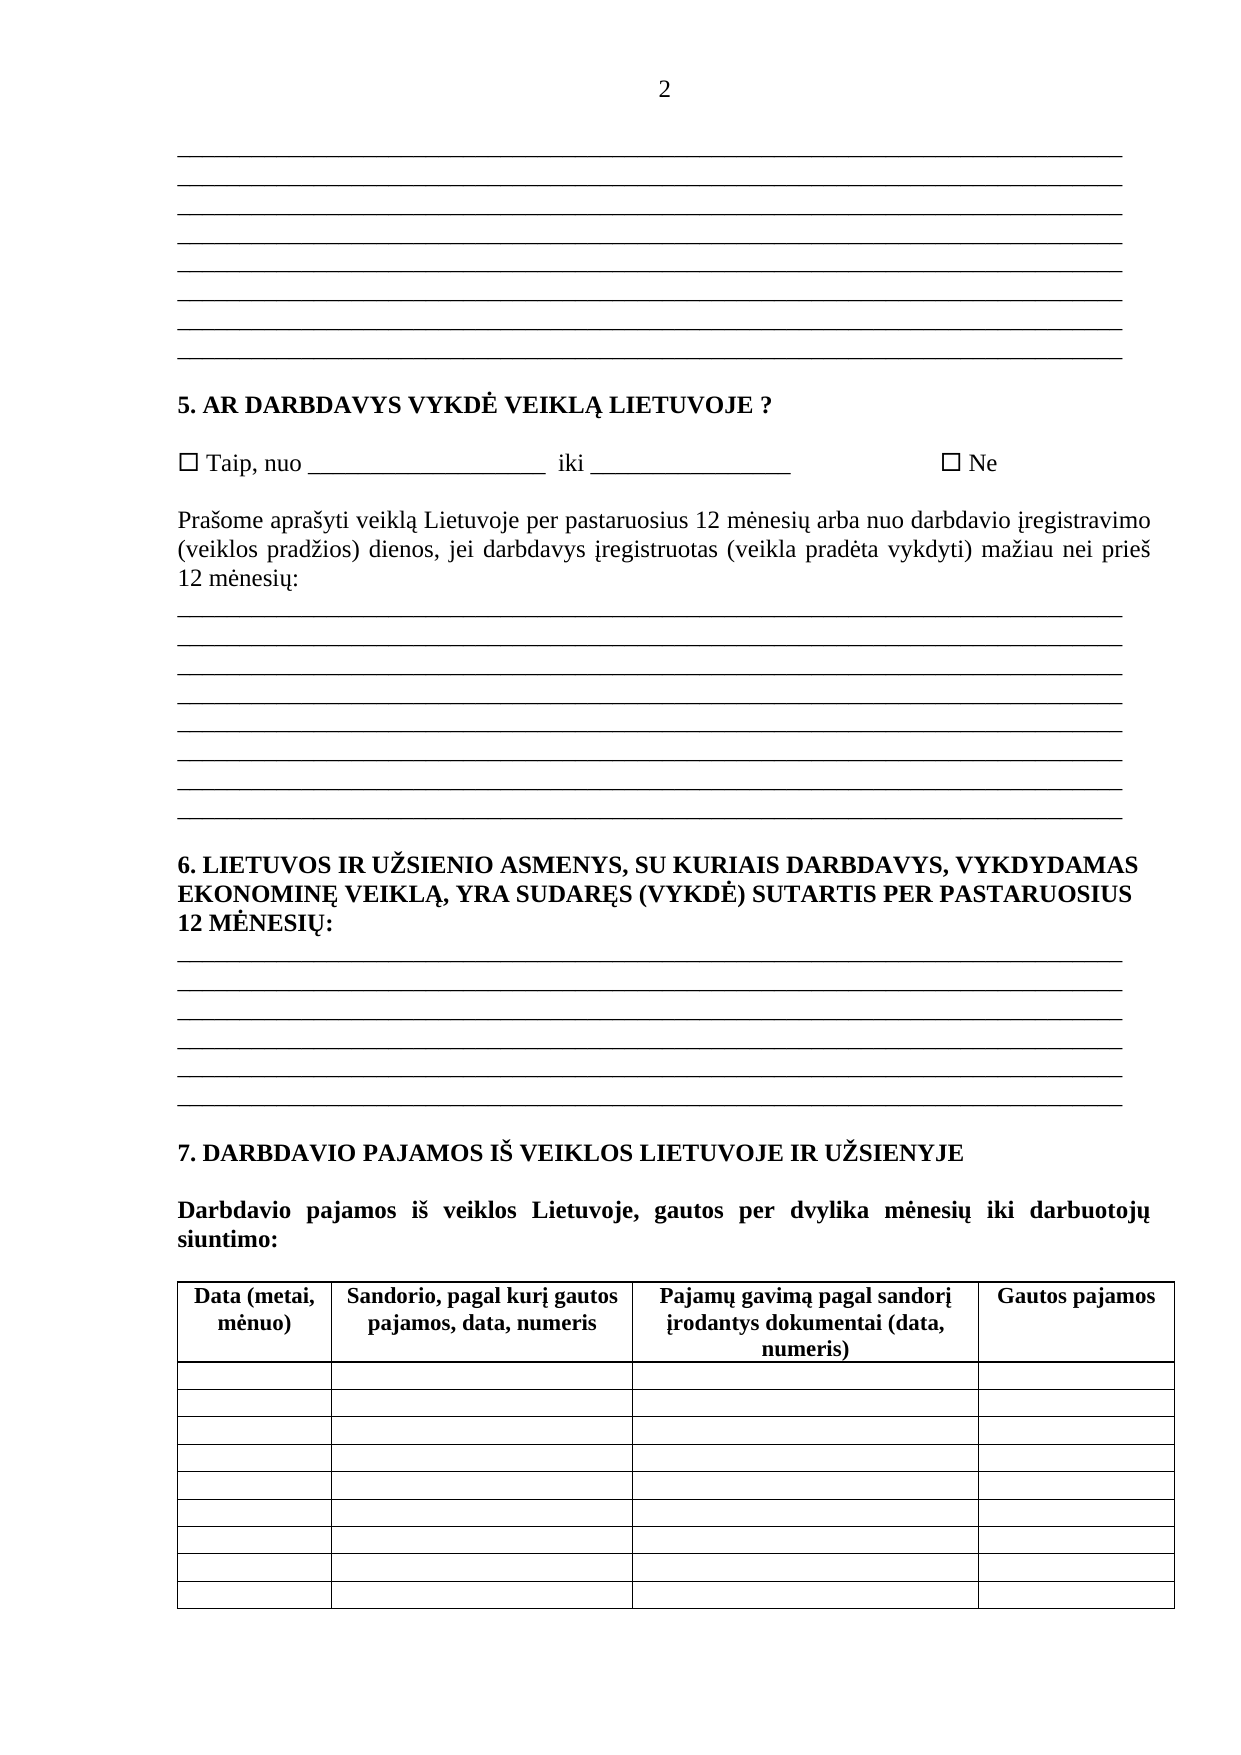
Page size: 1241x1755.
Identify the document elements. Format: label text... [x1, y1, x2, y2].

table_cell [633, 1390, 978, 1416]
text _ [177, 131, 1152, 160]
text _ [177, 275, 1152, 304]
table_cell [332, 1554, 632, 1581]
table_cell [979, 1390, 1174, 1416]
table_header Sandorio, pagal kurį gautos pajamos, data, numeris [332, 1283, 632, 1361]
text _ [177, 189, 1152, 218]
table_cell [979, 1527, 1174, 1553]
text _ [177, 936, 1152, 965]
table_cell [332, 1445, 632, 1471]
text _ [177, 333, 1152, 361]
text _ [177, 678, 1152, 706]
text 7. DARBDAVIO PAJAMOS IŠ VEIKLOS LIETUVOJE IR UŽSIENYJE [177, 1138, 1152, 1166]
table_cell [178, 1500, 331, 1526]
table_cell [332, 1363, 632, 1389]
table_cell [633, 1554, 978, 1581]
table_cell [332, 1472, 632, 1498]
table_cell [178, 1390, 331, 1416]
text _ [177, 1080, 1152, 1109]
text 5. Ar darbdavys vykdė veiklą Lietuvoje ? [177, 390, 1152, 419]
text _ [177, 246, 1152, 275]
table_header Gautos pajamos [979, 1283, 1174, 1361]
table_cell [979, 1500, 1174, 1526]
table_cell [633, 1500, 978, 1526]
table_cell [633, 1363, 978, 1389]
text 6. Lietuvos ir užsienio ASMENyS, su kuriais darbdavys, vykdydamas ekonominę veiklą, yra sudaręs (vykdė) sutartis per pastaruosius 12 mėnesiŲ: [177, 850, 1152, 936]
table_cell [979, 1582, 1174, 1608]
table_cell [332, 1500, 632, 1526]
table_cell [178, 1417, 331, 1444]
table_header Data (metai, mėnuo) [178, 1283, 331, 1361]
text _ [177, 764, 1152, 793]
text _ [177, 591, 1152, 620]
table_cell [979, 1363, 1174, 1389]
table_header Pajamų gavimą pagal sandorį įrodantys dokumentai (data, numeris) [633, 1283, 978, 1361]
table_cell [633, 1445, 978, 1471]
text _ [177, 706, 1152, 735]
table_cell [633, 1582, 978, 1608]
table_cell [178, 1554, 331, 1581]
text _ [177, 994, 1152, 1023]
table_cell [332, 1390, 632, 1416]
text _ [177, 304, 1152, 333]
text _ [177, 649, 1152, 678]
table_cell [178, 1445, 331, 1471]
table_cell [633, 1417, 978, 1444]
table_cell [979, 1445, 1174, 1471]
table_cell [633, 1527, 978, 1553]
text _ [177, 793, 1152, 821]
text Darbdavio pajamos iš veiklos Lietuvoje, gautos per dvylika mėnesių iki darbuotojų siuntimo: [177, 1195, 1152, 1253]
table_cell [979, 1554, 1174, 1581]
text _ [177, 735, 1152, 764]
table_cell [332, 1527, 632, 1553]
table_cell [332, 1582, 632, 1608]
text _ [177, 218, 1152, 246]
table_cell [178, 1472, 331, 1498]
table_cell [178, 1582, 331, 1608]
text _ [177, 160, 1152, 189]
table_cell [979, 1417, 1174, 1444]
table_cell [633, 1472, 978, 1498]
table_cell [979, 1472, 1174, 1498]
text _ [177, 620, 1152, 649]
table_cell [332, 1417, 632, 1444]
text _ [177, 1051, 1152, 1080]
table_cell [178, 1363, 331, 1389]
table_cell [178, 1527, 331, 1553]
text _ [177, 965, 1152, 994]
text _ [177, 1023, 1152, 1051]
text Prašome aprašyti veiklą Lietuvoje per pastaruosius 12 mėnesių arba nuo darbdavio įregistravimo (veiklos pradžios) dienos, jei darbdavys įregistruotas (veikla pradėta vykdyti) mažiau nei prieš 12 mėnesių: [177, 505, 1152, 591]
text [] Taip, nuo ___________________ iki ________________ [] Ne [177, 448, 1152, 476]
